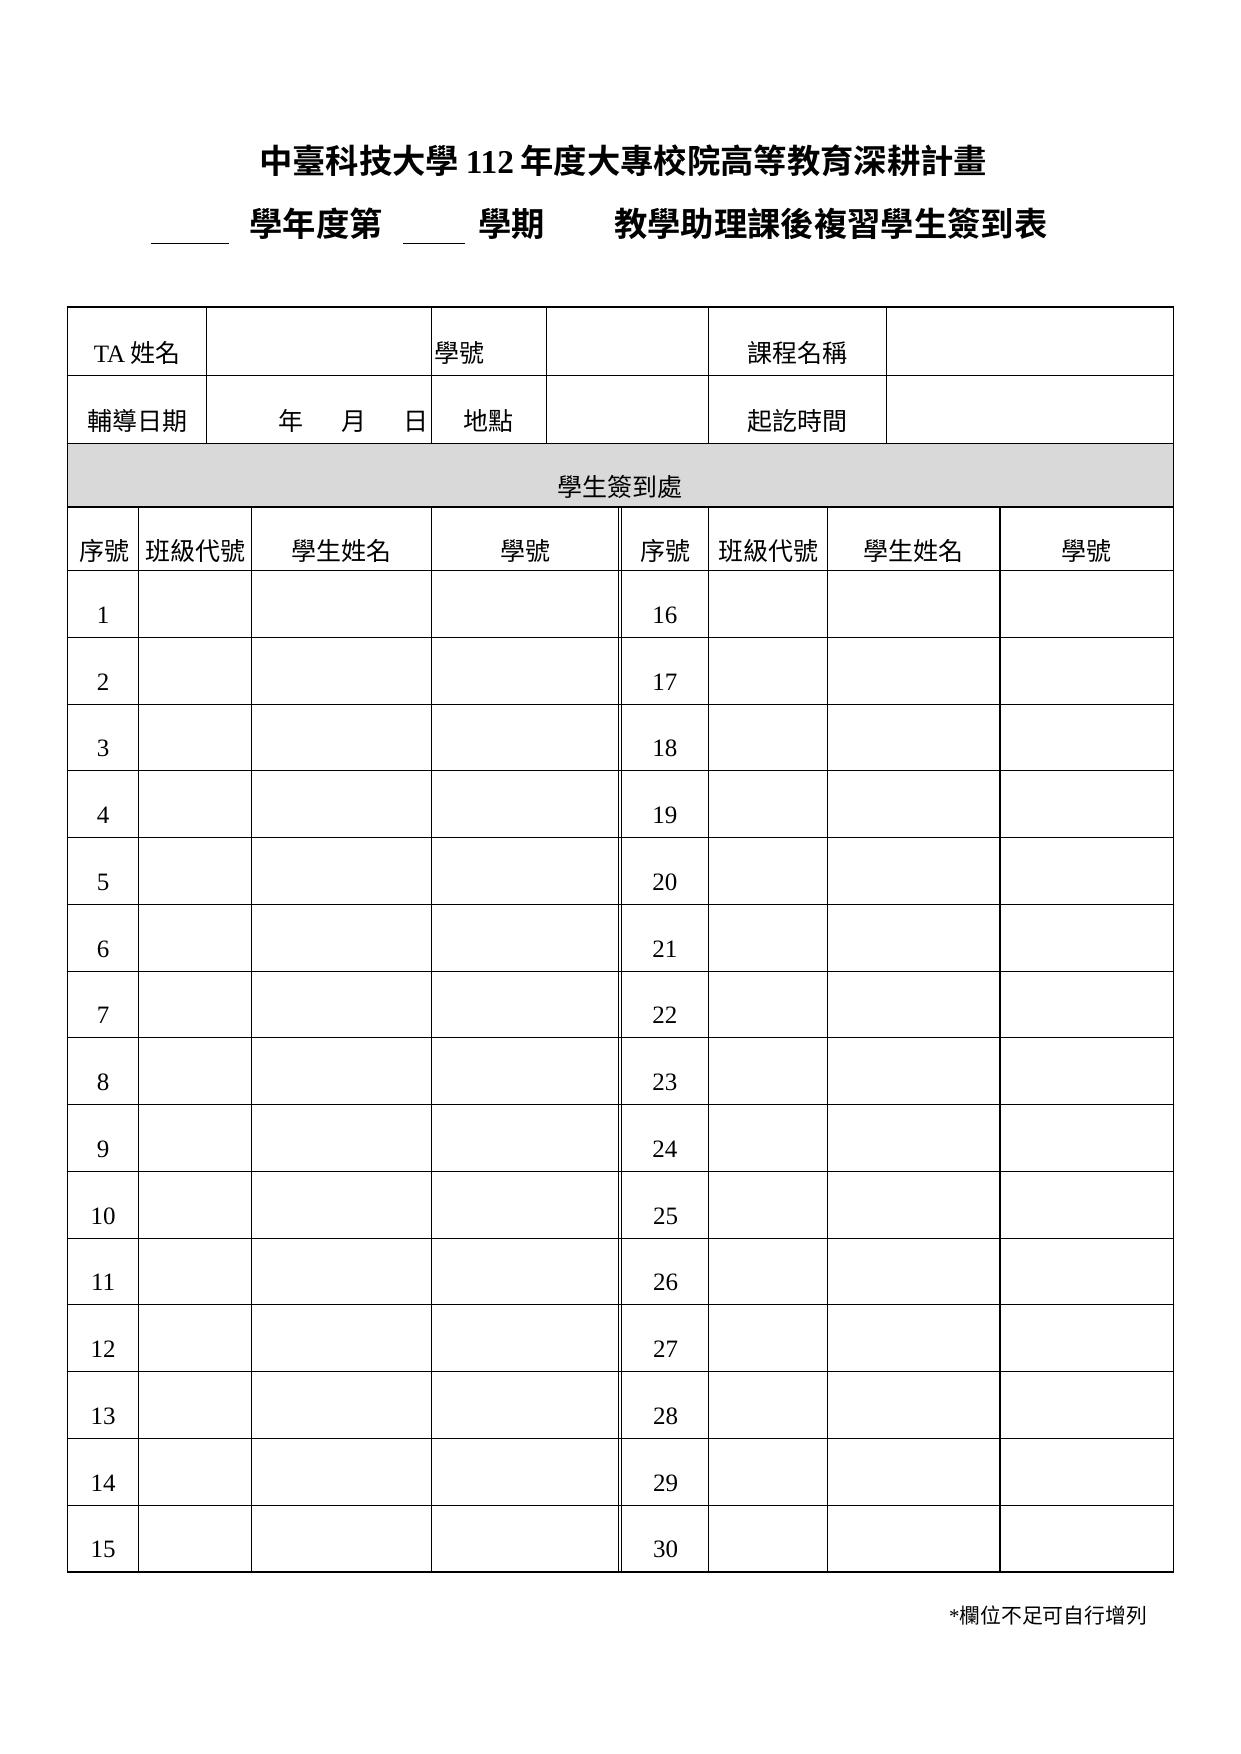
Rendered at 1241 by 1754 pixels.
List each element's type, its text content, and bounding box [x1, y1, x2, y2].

table_cell [139, 1439, 251, 1505]
text 中臺科技大學112年度大專校院高等教育深耕計畫 [143, 118, 1103, 180]
table_cell 19 [622, 771, 708, 837]
table_cell 起訖時­­­­間 [709, 376, 886, 443]
table_cell [828, 571, 999, 637]
table_cell 學號 [1001, 508, 1173, 570]
table_cell 年 月 日 [207, 376, 431, 443]
table_cell [252, 1239, 431, 1304]
table_cell [432, 1506, 618, 1571]
table_cell 15 [68, 1506, 138, 1571]
table_cell [828, 972, 999, 1037]
table_cell [139, 771, 251, 837]
table_header [547, 308, 708, 374]
table_cell [709, 1105, 827, 1171]
table_cell [252, 1105, 431, 1171]
table_cell 29 [622, 1439, 708, 1505]
table_cell [139, 838, 251, 904]
table_cell [139, 905, 251, 971]
table_cell [432, 771, 618, 837]
table_cell 學生姓名 [252, 508, 431, 570]
table_cell 28 [622, 1372, 708, 1438]
table_cell [139, 571, 251, 637]
table_cell [887, 376, 1173, 443]
table_header 學年度第 [229, 180, 403, 243]
table_cell [252, 1172, 431, 1238]
table_cell [139, 1372, 251, 1438]
table_cell 學生簽到處 [68, 444, 1173, 506]
table_cell [709, 838, 827, 904]
table_cell 2 [68, 638, 138, 703]
table_cell [432, 1038, 618, 1104]
table_cell [828, 638, 999, 703]
table_cell [1001, 905, 1173, 971]
table_cell 21 [622, 905, 708, 971]
table_header [403, 180, 465, 243]
table_cell [432, 638, 618, 703]
table_cell [432, 1172, 618, 1238]
table_cell 班級代號 [709, 508, 827, 570]
table_cell 22 [622, 972, 708, 1037]
table_cell [709, 771, 827, 837]
table_cell 9 [68, 1105, 138, 1171]
table_cell [252, 1305, 431, 1371]
table_header 學期 [465, 180, 571, 243]
table_cell [1001, 838, 1173, 904]
table_cell [1001, 1239, 1173, 1304]
table_cell 13 [68, 1372, 138, 1438]
table_cell [709, 1172, 827, 1238]
table_cell 18 [622, 705, 708, 770]
table_cell [709, 571, 827, 637]
table_cell 17 [622, 638, 708, 703]
table_cell [828, 1506, 999, 1571]
table_cell [1001, 1038, 1173, 1104]
table_cell [1001, 1439, 1173, 1505]
table_cell [139, 1105, 251, 1171]
table_cell [709, 1239, 827, 1304]
table_cell [139, 1172, 251, 1238]
table_cell 序號 [622, 508, 708, 570]
table_cell [709, 1439, 827, 1505]
table_cell [828, 1038, 999, 1104]
table_cell [252, 905, 431, 971]
table_cell [709, 1506, 827, 1571]
table_header [207, 308, 431, 374]
table_cell 20 [622, 838, 708, 904]
table_cell [828, 905, 999, 971]
table_cell [709, 705, 827, 770]
table_cell [432, 1105, 618, 1171]
table_cell 學號 [432, 508, 618, 570]
table_cell [139, 972, 251, 1037]
table_cell [139, 638, 251, 703]
table_cell 1 [68, 571, 138, 637]
table_cell [252, 771, 431, 837]
table_cell [1001, 1105, 1173, 1171]
table_cell [1001, 1172, 1173, 1238]
table_cell [252, 972, 431, 1037]
table_cell [828, 705, 999, 770]
table_cell [432, 905, 618, 971]
table_cell [1001, 571, 1173, 637]
table_cell 學生姓名 [828, 508, 999, 570]
table_cell 8 [68, 1038, 138, 1104]
table_cell [709, 972, 827, 1037]
table_cell [432, 1372, 618, 1438]
table_cell [139, 1506, 251, 1571]
table_cell [828, 1305, 999, 1371]
table_cell [432, 1439, 618, 1505]
table_cell 5 [68, 838, 138, 904]
table_cell [139, 1038, 251, 1104]
table_cell [1001, 1506, 1173, 1571]
table_cell 輔導日期 [68, 376, 206, 443]
table_cell [828, 1172, 999, 1238]
table_cell [1001, 638, 1173, 703]
table_cell [432, 1305, 618, 1371]
table_cell [432, 571, 618, 637]
table_cell 27 [622, 1305, 708, 1371]
table_cell [252, 838, 431, 904]
table_cell 6 [68, 905, 138, 971]
table_cell 12 [68, 1305, 138, 1371]
table_cell [252, 1038, 431, 1104]
table_cell 10 [68, 1172, 138, 1238]
table_cell [252, 1372, 431, 1438]
table_cell [139, 1239, 251, 1304]
table_header [887, 308, 1173, 374]
table_cell [252, 705, 431, 770]
table_cell 4 [68, 771, 138, 837]
table_cell [1001, 705, 1173, 770]
table_cell [252, 1439, 431, 1505]
table_cell 地點 [432, 376, 546, 443]
table_cell [709, 638, 827, 703]
table_cell [828, 771, 999, 837]
table_cell [828, 1239, 999, 1304]
table_cell [432, 705, 618, 770]
table_cell [252, 638, 431, 703]
table_cell [139, 1305, 251, 1371]
table_cell 25 [622, 1172, 708, 1238]
table_cell [1001, 1305, 1173, 1371]
table_cell [709, 1372, 827, 1438]
table_cell 序號 [68, 508, 138, 570]
table_cell [1001, 1372, 1173, 1438]
table_cell 11 [68, 1239, 138, 1304]
table_cell [547, 376, 708, 443]
table_header [151, 180, 229, 243]
table_cell 24 [622, 1105, 708, 1171]
table_cell [828, 838, 999, 904]
table_header 教學助理課後複習學生簽到表 [571, 180, 1089, 243]
text *欄位不足可自行增列 [187, 1573, 1147, 1635]
table_cell 14 [68, 1439, 138, 1505]
table_cell [709, 905, 827, 971]
table_cell [828, 1372, 999, 1438]
table_cell 16 [622, 571, 708, 637]
table_cell 30 [622, 1506, 708, 1571]
table_cell [432, 838, 618, 904]
table_cell [828, 1105, 999, 1171]
table_cell 班級代號 [139, 508, 251, 570]
table_cell [709, 1305, 827, 1371]
table_cell [252, 1506, 431, 1571]
table_header 課程名稱 [709, 308, 886, 374]
table_cell [828, 1439, 999, 1505]
table_cell 7 [68, 972, 138, 1037]
table_cell 26 [622, 1239, 708, 1304]
table_cell [709, 1038, 827, 1104]
table_cell [139, 705, 251, 770]
table_cell [1001, 771, 1173, 837]
table_header 學號 [432, 308, 546, 374]
table_cell 3 [68, 705, 138, 770]
table_cell 23 [622, 1038, 708, 1104]
table_cell [1001, 972, 1173, 1037]
table_header TA姓名 [68, 308, 206, 374]
table_cell [252, 571, 431, 637]
table_cell [432, 972, 618, 1037]
table_cell [432, 1239, 618, 1304]
